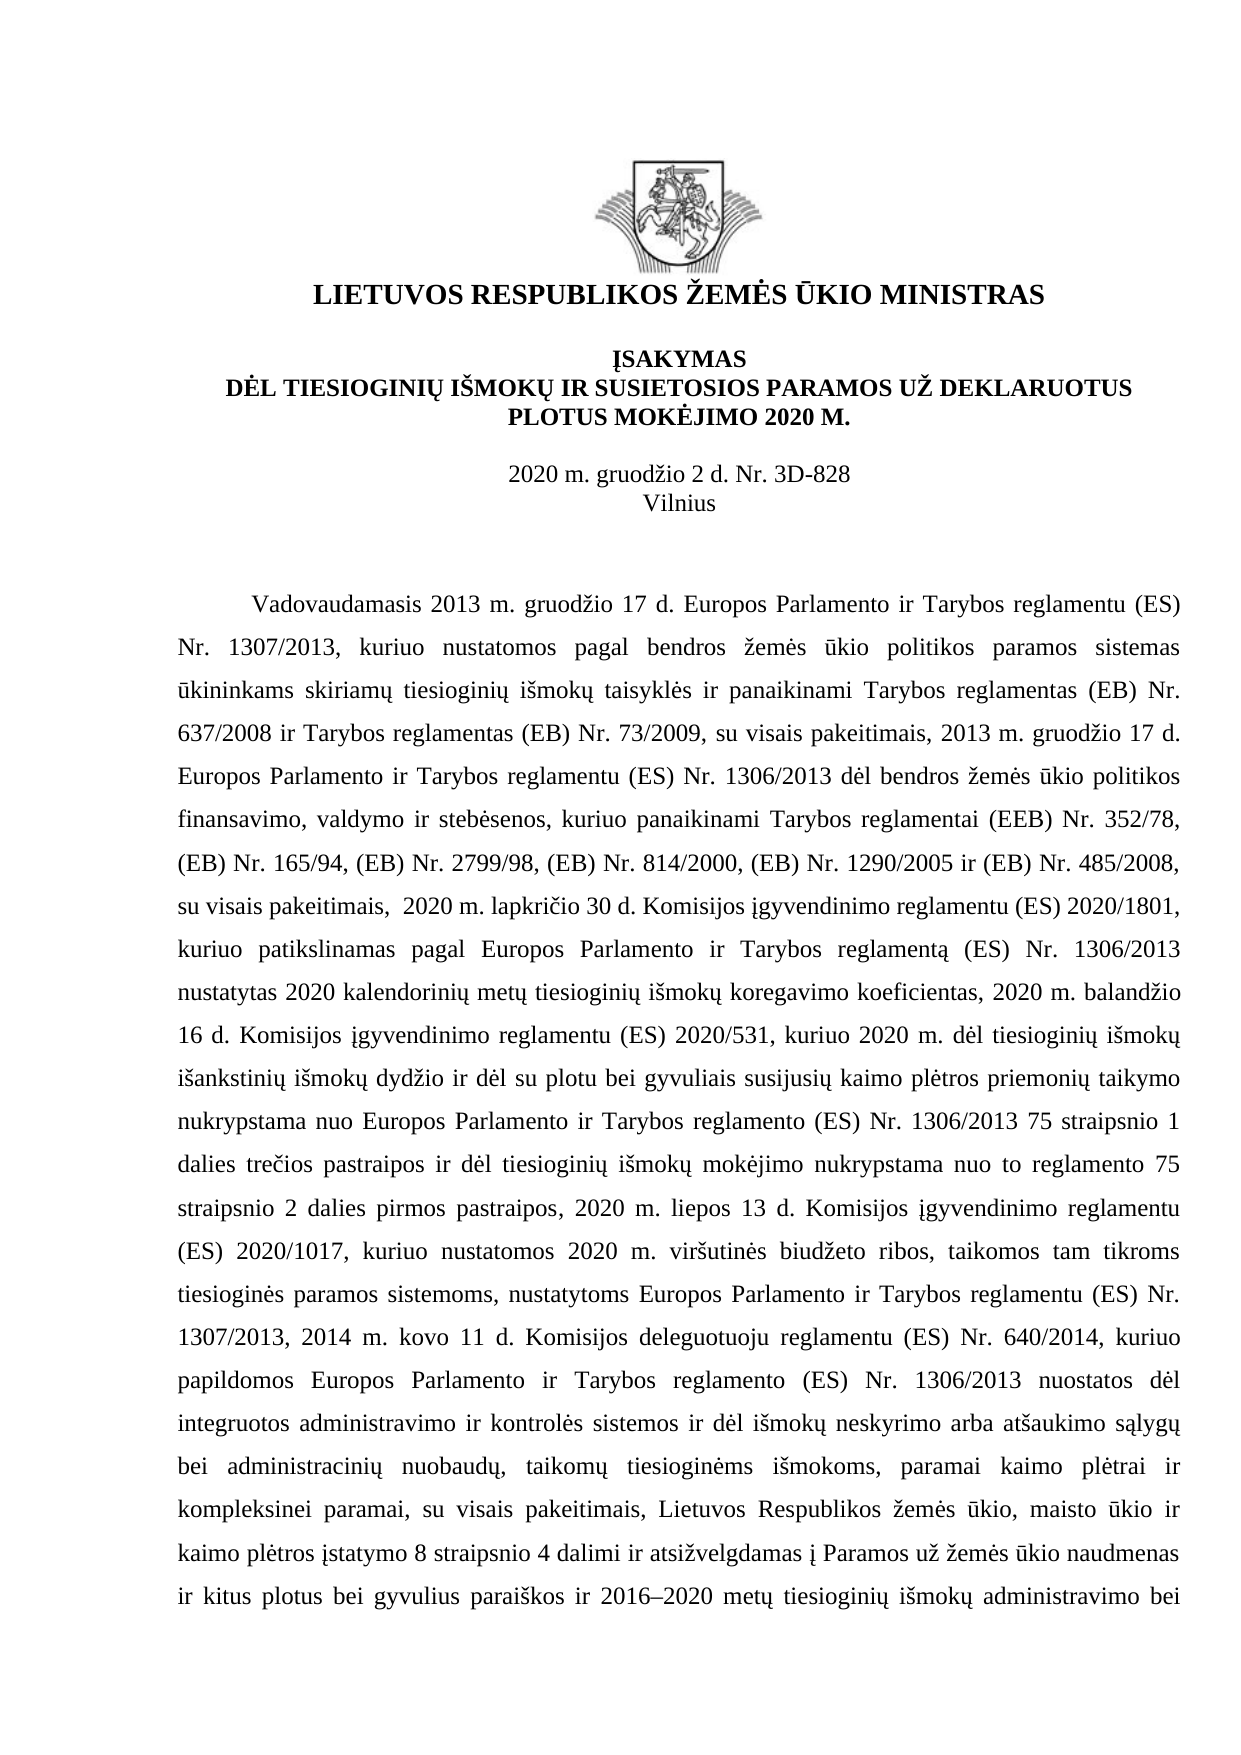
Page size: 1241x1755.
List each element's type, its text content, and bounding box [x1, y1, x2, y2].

text ĮSAKYMAS [177, 344, 1181, 373]
text Vilnius [177, 488, 1181, 517]
text Vadovaudamasis 2013 m. gruodžio 17 d. Europos Parlamento ir Tarybos reglamentu (ES) Nr. 1307/2013, kuriuo nustatomos pagal bendros žemės ūkio politikos paramos sistemas ūkininkams skiriamų tiesioginių išmokų taisyklės ir panaikinami Tarybos reglamentas (EB) Nr. 637/2008 ir Tarybos reglamentas (EB) Nr. 73/2009, su visais pakeitimais, 2013 m. gruodžio 17 d. Europos Parlamento ir Tarybos reglamentu (ES) Nr. 1306/2013 dėl bendros žemės ūkio politikos finansavimo, valdymo ir stebėsenos, kuriuo panaikinami Tarybos reglamentai (EEB) Nr. 352/78, (EB) Nr. 165/94, (EB) Nr. 2799/98, (EB) Nr. 814/2000, (EB) Nr. 1290/2005 ir (EB) Nr. 485/2008, su visais pakeitimais, 2020 m. lapkričio 30 d. Komisijos įgyvendinimo reglamentu (ES) 2020/1801, kuriuo patikslinamas pagal Europos Parlamento ir Tarybos reglamentą (ES) Nr. 1306/2013 nustatytas 2020 kalendorinių metų tiesioginių išmokų koregavimo koeficientas, 2020 m. balandžio 16 d. Komisijos įgyvendinimo reglamentu (ES) 2020/531, kuriuo 2020 m. dėl tiesioginių išmokų išankstinių išmokų dydžio ir dėl su plotu bei gyvuliais susijusių kaimo plėtros priemonių taikymo nukrypstama nuo Europos Parlamento ir Tarybos reglamento (ES) Nr. 1306/2013 75 straipsnio 1 dalies trečios pastraipos ir dėl tiesioginių išmokų mokėjimo nukrypstama nuo to reglamento 75 straipsnio 2 dalies pirmos pastraipos, 2020 m. liepos 13 d. Komisijos įgyvendinimo reglamentu (ES) 2020/1017, kuriuo nustatomos 2020 m. viršutinės biudžeto ribos, taikomos tam tikroms tiesioginės paramos sistemoms, nustatytoms Europos Parlamento ir Tarybos reglamentu (ES) Nr. 1307/2013, 2014 m. kovo 11 d. Komisijos deleguotuoju reglamentu (ES) Nr. 640/2014, kuriuo papildomos Europos Parlamento ir Tarybos reglamento (ES) Nr. 1306/2013 nuostatos dėl integruotos administravimo ir kontrolės sistemos ir dėl išmokų neskyrimo arba atšaukimo sąlygų bei administracinių nuobaudų, taikomų tiesioginėms išmokoms, paramai kaimo plėtrai ir kompleksinei paramai, su visais pakeitimais, Lietuvos Respublikos žemės ūkio, maisto ūkio ir kaimo plėtros įstatymo 8 straipsnio 4 dalimi ir atsižvelgdamas į Paramos už žemės ūkio naudmenas ir kitus plotus bei gyvulius paraiškos ir 2016–2020 metų tiesioginių išmokų administravimo bei [177, 589, 1181, 1609]
text DĖL Tiesioginių išmokų ir susietosios paramos už deklaruotus plotus mokėjimo 2020 m. [177, 373, 1181, 431]
text LIETUVOS RESPUBLIKOS ŽEMĖS ŪKIO MINISTRAS [177, 277, 1181, 311]
text 2020 m. gruodžio 2 d. Nr. 3D-828 [177, 459, 1181, 488]
